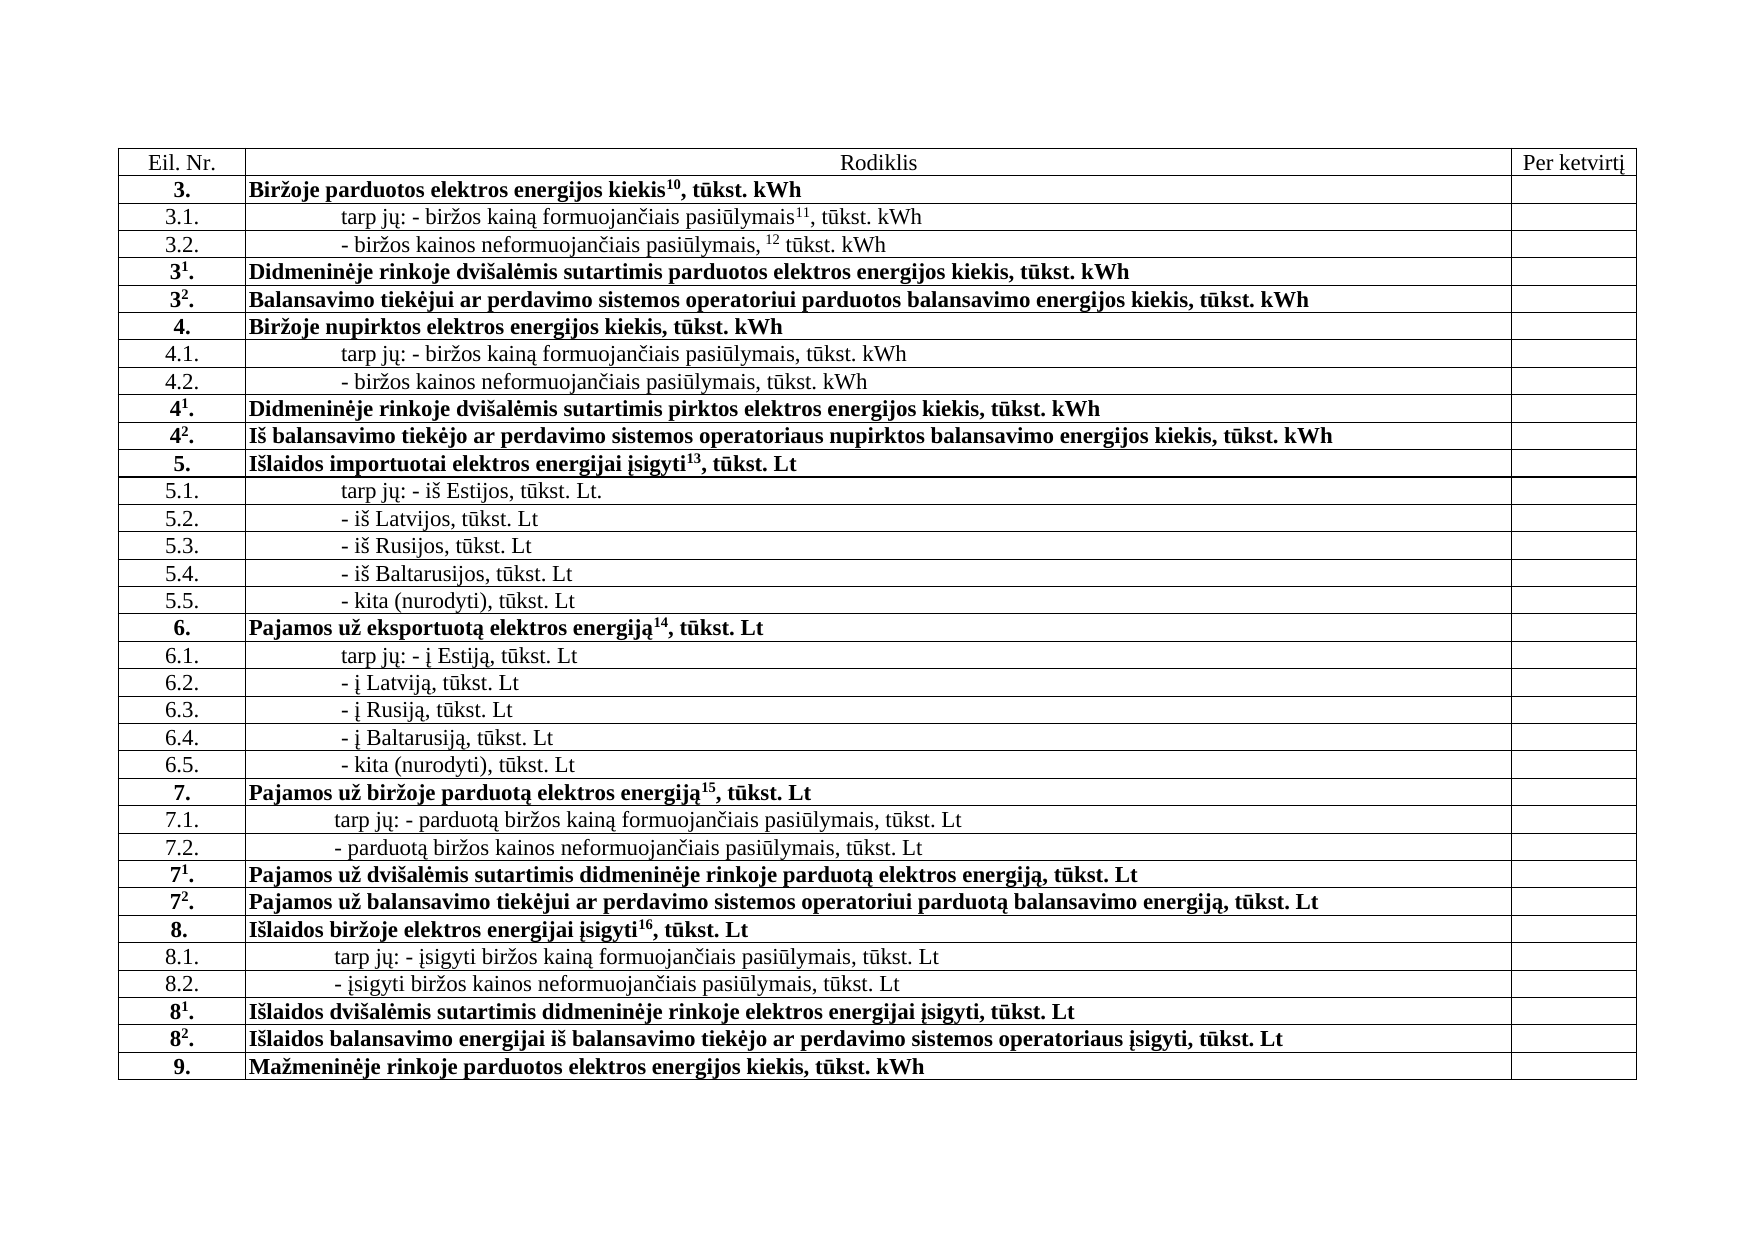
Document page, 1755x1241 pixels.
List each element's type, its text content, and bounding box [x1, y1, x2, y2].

table_cell Išlaidos dvišalėmis sutartimis didmeninėje rinkoje elektros energijai įsigyti, tūkst. Lt [246, 998, 1511, 1024]
table_cell [1512, 340, 1636, 367]
table_cell 41. [119, 395, 245, 422]
table_cell [1512, 697, 1636, 723]
table_cell Išlaidos importuotai elektros energijai įsigyti13, tūkst. Lt [246, 450, 1511, 476]
table_cell 7.2. [119, 834, 245, 860]
table_cell 3.1. [119, 204, 245, 230]
table_cell Pajamos už balansavimo tiekėjui ar perdavimo sistemos operatoriui parduotą balansavimo energiją, tūkst. Lt [246, 888, 1511, 915]
table_cell [1512, 532, 1636, 558]
table_cell Pajamos už eksportuotą elektros energiją14, tūkst. Lt [246, 614, 1511, 641]
table_cell 31. [119, 258, 245, 284]
table_cell 4.2. [119, 368, 245, 394]
table_cell 6.4. [119, 724, 245, 750]
table_cell 3.2. [119, 231, 245, 257]
table_cell [1512, 779, 1636, 805]
table_header Rodiklis [246, 149, 1511, 175]
table_cell - iš Rusijos, tūkst. Lt [246, 532, 1511, 558]
table_cell 72. [119, 888, 245, 915]
table_cell [1512, 861, 1636, 887]
table_cell [1512, 231, 1636, 257]
table_cell 7.1. [119, 806, 245, 832]
table_cell [1512, 669, 1636, 696]
table_cell [1512, 806, 1636, 832]
table_cell Išlaidos biržoje elektros energijai įsigyti16, tūkst. Lt [246, 916, 1511, 942]
table_cell [1512, 587, 1636, 613]
table_cell 4.1. [119, 340, 245, 367]
table_cell 5.4. [119, 560, 245, 586]
table_cell - į Rusiją, tūkst. Lt [246, 697, 1511, 723]
table_header Eil. Nr. [119, 149, 245, 175]
table_cell 6.2. [119, 669, 245, 696]
table_cell [1512, 313, 1636, 339]
table_cell 8. [119, 916, 245, 942]
table_cell 6.5. [119, 751, 245, 778]
table_cell 81. [119, 998, 245, 1024]
table_cell [1512, 1053, 1636, 1079]
table_cell 8.2. [119, 971, 245, 997]
table_cell tarp jų: - parduotą biržos kainą formuojančiais pasiūlymais, tūkst. Lt [246, 806, 1511, 832]
table_cell 6.1. [119, 642, 245, 668]
table_cell [1512, 204, 1636, 230]
table_cell [1512, 943, 1636, 969]
table_cell 5.2. [119, 505, 245, 531]
table_cell [1512, 724, 1636, 750]
table_cell - kita (nurodyti), tūkst. Lt [246, 587, 1511, 613]
table_cell [1512, 1025, 1636, 1052]
table_cell - biržos kainos neformuojančiais pasiūlymais, 12 tūkst. kWh [246, 231, 1511, 257]
table_cell Didmeninėje rinkoje dvišalėmis sutartimis parduotos elektros energijos kiekis, tūkst. kWh [246, 258, 1511, 284]
table_cell Pajamos už dvišalėmis sutartimis didmeninėje rinkoje parduotą elektros energiją, tūkst. Lt [246, 861, 1511, 887]
table_header Per ketvirtį [1512, 149, 1636, 175]
table_cell 6. [119, 614, 245, 641]
table_cell Išlaidos balansavimo energijai iš balansavimo tiekėjo ar perdavimo sistemos operatoriaus įsigyti, tūkst. Lt [246, 1025, 1511, 1052]
table_cell Iš balansavimo tiekėjo ar perdavimo sistemos operatoriaus nupirktos balansavimo energijos kiekis, tūkst. kWh [246, 423, 1511, 449]
table_cell - iš Baltarusijos, tūkst. Lt [246, 560, 1511, 586]
table_cell - į Baltarusiją, tūkst. Lt [246, 724, 1511, 750]
table_cell 82. [119, 1025, 245, 1052]
table_cell 5.1. [119, 478, 245, 504]
table_cell tarp jų: - į Estiją, tūkst. Lt [246, 642, 1511, 668]
table_cell - įsigyti biržos kainos neformuojančiais pasiūlymais, tūkst. Lt [246, 971, 1511, 997]
table_cell 4. [119, 313, 245, 339]
table_cell [1512, 505, 1636, 531]
table_cell tarp jų: - iš Estijos, tūkst. Lt. [246, 478, 1511, 504]
table_cell - kita (nurodyti), tūkst. Lt [246, 751, 1511, 778]
table_cell - biržos kainos neformuojančiais pasiūlymais, tūkst. kWh [246, 368, 1511, 394]
table_cell - iš Latvijos, tūkst. Lt [246, 505, 1511, 531]
table_cell [1512, 916, 1636, 942]
table_cell [1512, 423, 1636, 449]
table_cell 7. [119, 779, 245, 805]
table_cell 8.1. [119, 943, 245, 969]
table_cell Biržoje parduotos elektros energijos kiekis10, tūkst. kWh [246, 176, 1511, 202]
table_cell tarp jų: - biržos kainą formuojančiais pasiūlymais, tūkst. kWh [246, 340, 1511, 367]
table_cell - į Latviją, tūkst. Lt [246, 669, 1511, 696]
table_cell [1512, 395, 1636, 422]
table_cell [1512, 368, 1636, 394]
table_cell Mažmeninėje rinkoje parduotos elektros energijos kiekis, tūkst. kWh [246, 1053, 1511, 1079]
table_cell Balansavimo tiekėjui ar perdavimo sistemos operatoriui parduotos balansavimo energijos kiekis, tūkst. kWh [246, 286, 1511, 312]
table_cell [1512, 286, 1636, 312]
table_cell tarp jų: - biržos kainą formuojančiais pasiūlymais11, tūkst. kWh [246, 204, 1511, 230]
table_cell 6.3. [119, 697, 245, 723]
table_cell [1512, 971, 1636, 997]
table_cell [1512, 614, 1636, 641]
table_cell 32. [119, 286, 245, 312]
table_cell 5.3. [119, 532, 245, 558]
table_cell [1512, 642, 1636, 668]
table_cell 5.5. [119, 587, 245, 613]
table_cell [1512, 560, 1636, 586]
table_cell [1512, 751, 1636, 778]
table_cell 5. [119, 450, 245, 476]
table_cell 42. [119, 423, 245, 449]
table_cell [1512, 258, 1636, 284]
table_cell [1512, 176, 1636, 202]
table_cell 3. [119, 176, 245, 202]
table_cell [1512, 834, 1636, 860]
table_cell [1512, 998, 1636, 1024]
table_cell [1512, 450, 1636, 476]
table_cell 9. [119, 1053, 245, 1079]
table_cell [1512, 478, 1636, 504]
table_cell Pajamos už biržoje parduotą elektros energiją15, tūkst. Lt [246, 779, 1511, 805]
table_cell Biržoje nupirktos elektros energijos kiekis, tūkst. kWh [246, 313, 1511, 339]
table_cell Didmeninėje rinkoje dvišalėmis sutartimis pirktos elektros energijos kiekis, tūkst. kWh [246, 395, 1511, 422]
table_cell - parduotą biržos kainos neformuojančiais pasiūlymais, tūkst. Lt [246, 834, 1511, 860]
table_cell 71. [119, 861, 245, 887]
table_cell [1512, 888, 1636, 915]
table_cell tarp jų: - įsigyti biržos kainą formuojančiais pasiūlymais, tūkst. Lt [246, 943, 1511, 969]
